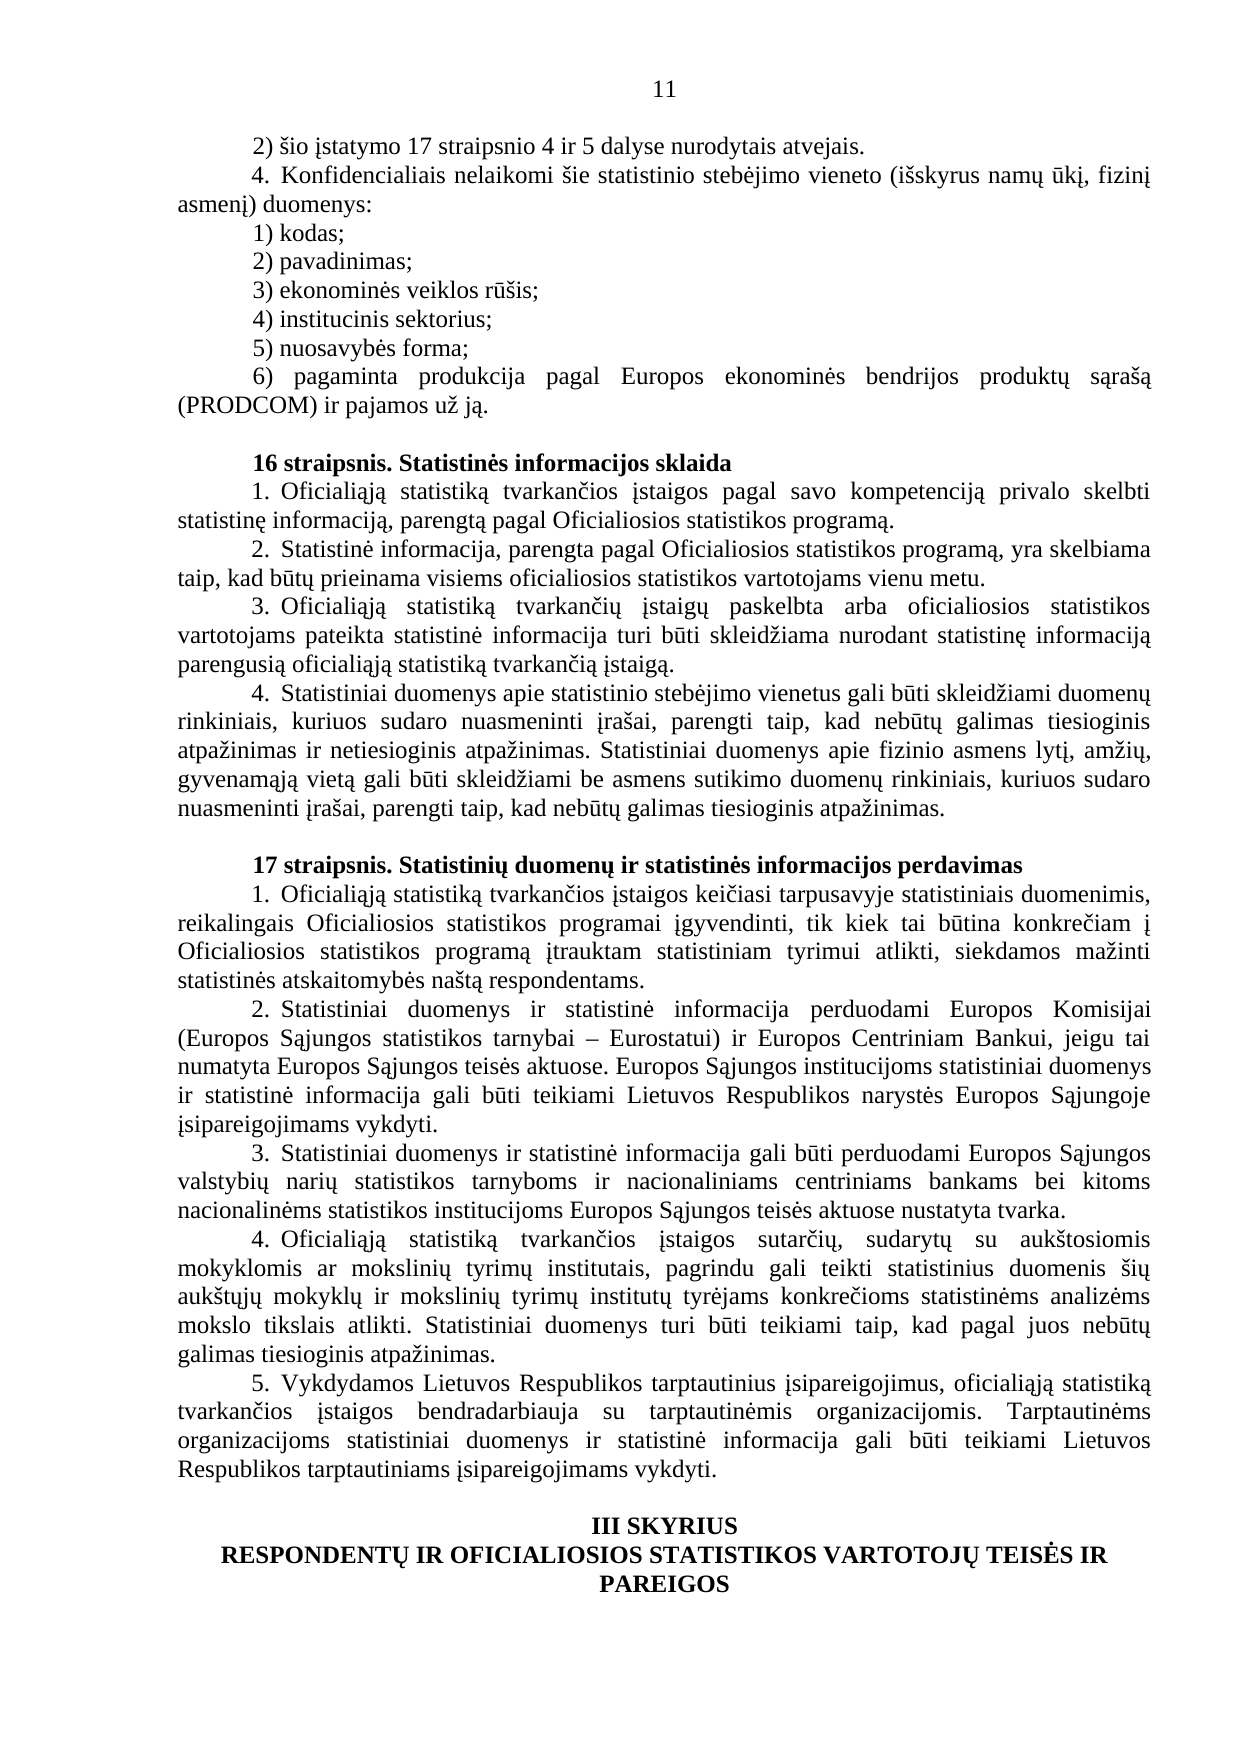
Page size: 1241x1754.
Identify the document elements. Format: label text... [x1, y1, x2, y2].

text 4. Konfidencialiais nelaikomi šie statistinio stebėjimo vieneto (išskyrus namų ūkį, fizinį asmenį) duomenys: [177, 160, 1152, 218]
text 2) šio įstatymo 17 straipsnio 4 ir 5 dalyse nurodytais atvejais. [177, 131, 1152, 160]
subtitle 16 straipsnis. Statistinės informacijos sklaida [177, 448, 1152, 476]
text 4) institucinis sektorius; [177, 304, 1152, 333]
subtitle III SKYRIUS RESPONDENTŲ IR OFICIALIOSIOS STATISTIKOS VARTOTOJŲ TEISĖS IR PAREIGOS [177, 1511, 1152, 1598]
subtitle 17 straipsnis. Statistinių duomenų ir statistinės informacijos perdavimas [177, 850, 1152, 879]
text 1) kodas; [177, 218, 1152, 246]
text 3. Statistiniai duomenys ir statistinė informacija gali būti perduodami Europos Sąjungos valstybių narių statistikos tarnyboms ir nacionaliniams centriniams bankams bei kitoms nacionalinėms statistikos institucijoms Europos Sąjungos teisės aktuose nustatyta tvarka. [177, 1138, 1152, 1224]
text 2. Statistiniai duomenys ir statistinė informacija perduodami Europos Komisijai (Europos Sąjungos statistikos tarnybai – Eurostatui) ir Europos Centriniam Bankui, jeigu tai numatyta Europos Sąjungos teisės aktuose. Europos Sąjungos institucijoms statistiniai duomenys ir statistinė informacija gali būti teikiami Lietuvos Respublikos narystės Europos Sąjungoje įsipareigojimams vykdyti. [177, 994, 1152, 1138]
text 1. Oficialiąją statistiką tvarkančios įstaigos keičiasi tarpusavyje statistiniais duomenimis, reikalingais Oficialiosios statistikos programai įgyvendinti, tik kiek tai būtina konkrečiam į Oficialiosios statistikos programą įtrauktam statistiniam tyrimui atlikti, siekdamos mažinti statistinės atskaitomybės naštą respondentams. [177, 879, 1152, 994]
text 1. Oficialiąją statistiką tvarkančios įstaigos pagal savo kompetenciją privalo skelbti statistinę informaciją, parengtą pagal Oficialiosios statistikos programą. [177, 476, 1152, 534]
text 3. Oficialiąją statistiką tvarkančių įstaigų paskelbta arba oficialiosios statistikos vartotojams pateikta statistinė informacija turi būti skleidžiama nurodant statistinę informaciją parengusią oficialiąją statistiką tvarkančią įstaigą. [177, 591, 1152, 678]
text 5) nuosavybės forma; [177, 333, 1152, 361]
text 5. Vykdydamos Lietuvos Respublikos tarptautinius įsipareigojimus, oficialiąją statistiką tvarkančios įstaigos bendradarbiauja su tarptautinėmis organizacijomis. Tarptautinėms organizacijoms statistiniai duomenys ir statistinė informacija gali būti teikiami Lietuvos Respublikos tarptautiniams įsipareigojimams vykdyti. [177, 1368, 1152, 1483]
text 4. Oficialiąją statistiką tvarkančios įstaigos sutarčių, sudarytų su aukštosiomis mokyklomis ar mokslinių tyrimų institutais, pagrindu gali teikti statistinius duomenis šių aukštųjų mokyklų ir mokslinių tyrimų institutų tyrėjams konkrečioms statistinėms analizėms mokslo tikslais atlikti. Statistiniai duomenys turi būti teikiami taip, kad pagal juos nebūtų galimas tiesioginis atpažinimas. [177, 1224, 1152, 1368]
text 6) pagaminta produkcija pagal Europos ekonominės bendrijos produktų sąrašą (PRODCOM) ir pajamos už ją. [177, 361, 1152, 419]
text 2. Statistinė informacija, parengta pagal Oficialiosios statistikos programą, yra skelbiama taip, kad būtų prieinama visiems oficialiosios statistikos vartotojams vienu metu. [177, 534, 1152, 591]
text 2) pavadinimas; [177, 246, 1152, 275]
text 3) ekonominės veiklos rūšis; [177, 275, 1152, 304]
text 4. Statistiniai duomenys apie statistinio stebėjimo vienetus gali būti skleidžiami duomenų rinkiniais, kuriuos sudaro nuasmeninti įrašai, parengti taip, kad nebūtų galimas tiesioginis atpažinimas ir netiesioginis atpažinimas. Statistiniai duomenys apie fizinio asmens lytį, amžių, gyvenamąją vietą gali būti skleidžiami be asmens sutikimo duomenų rinkiniais, kuriuos sudaro nuasmeninti įrašai, parengti taip, kad nebūtų galimas tiesioginis atpažinimas. [177, 678, 1152, 821]
